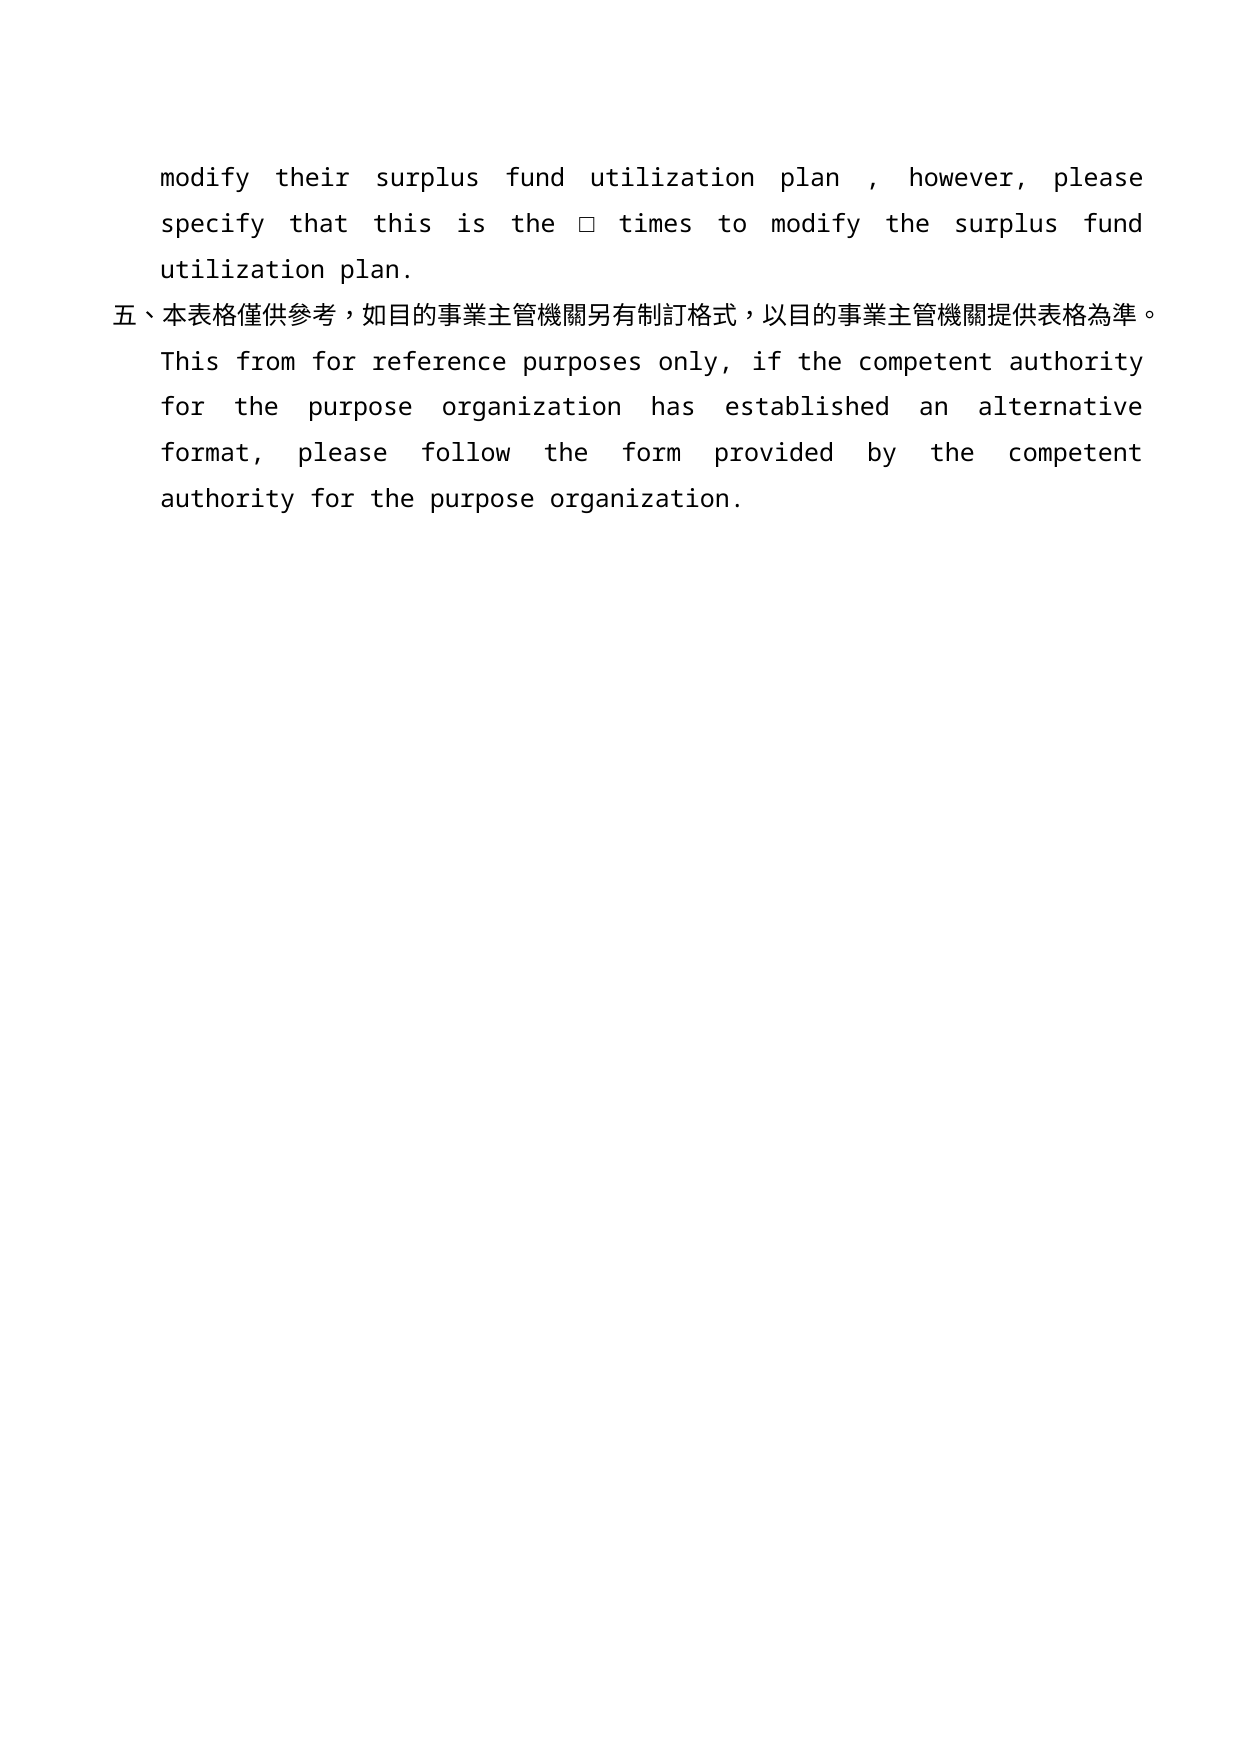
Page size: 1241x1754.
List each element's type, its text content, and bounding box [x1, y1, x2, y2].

text 五、本表格僅供參考，如目的事業主管機關另有制訂格式，以目的事業主管機關提供表格為準。 [112, 287, 1144, 333]
text This from for reference purposes only, if the competent authority for the purpose organization has established an alternative format, please follow the form provided by the competent authority for the purpose organization. [160, 333, 1144, 517]
text modify their surplus fund utilization plan , however, please specify that this is the □ times to modify the surplus fund utilization plan. [160, 150, 1144, 287]
